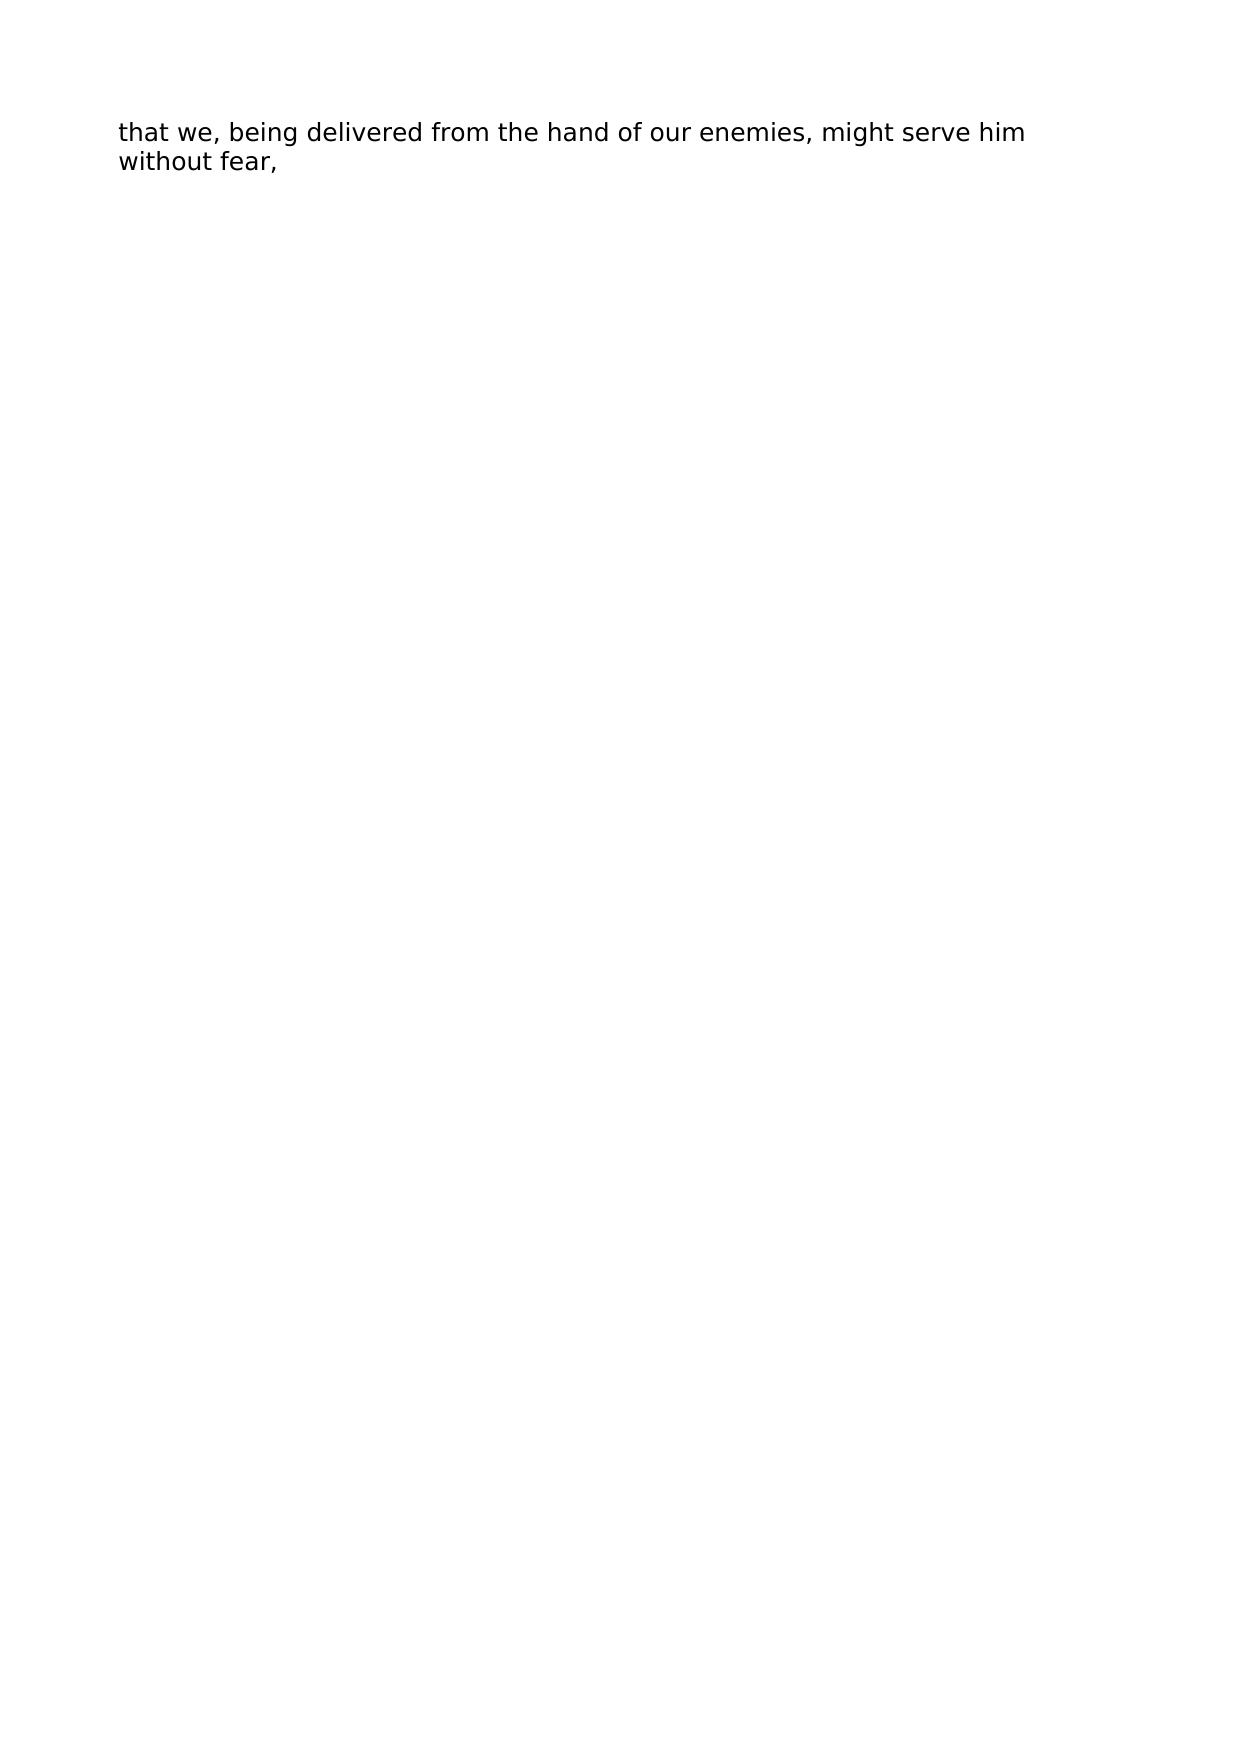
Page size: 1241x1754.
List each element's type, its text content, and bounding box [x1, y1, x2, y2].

text that we, being delivered from the hand of our enemies, might serve him without fear, [118, 118, 1122, 176]
